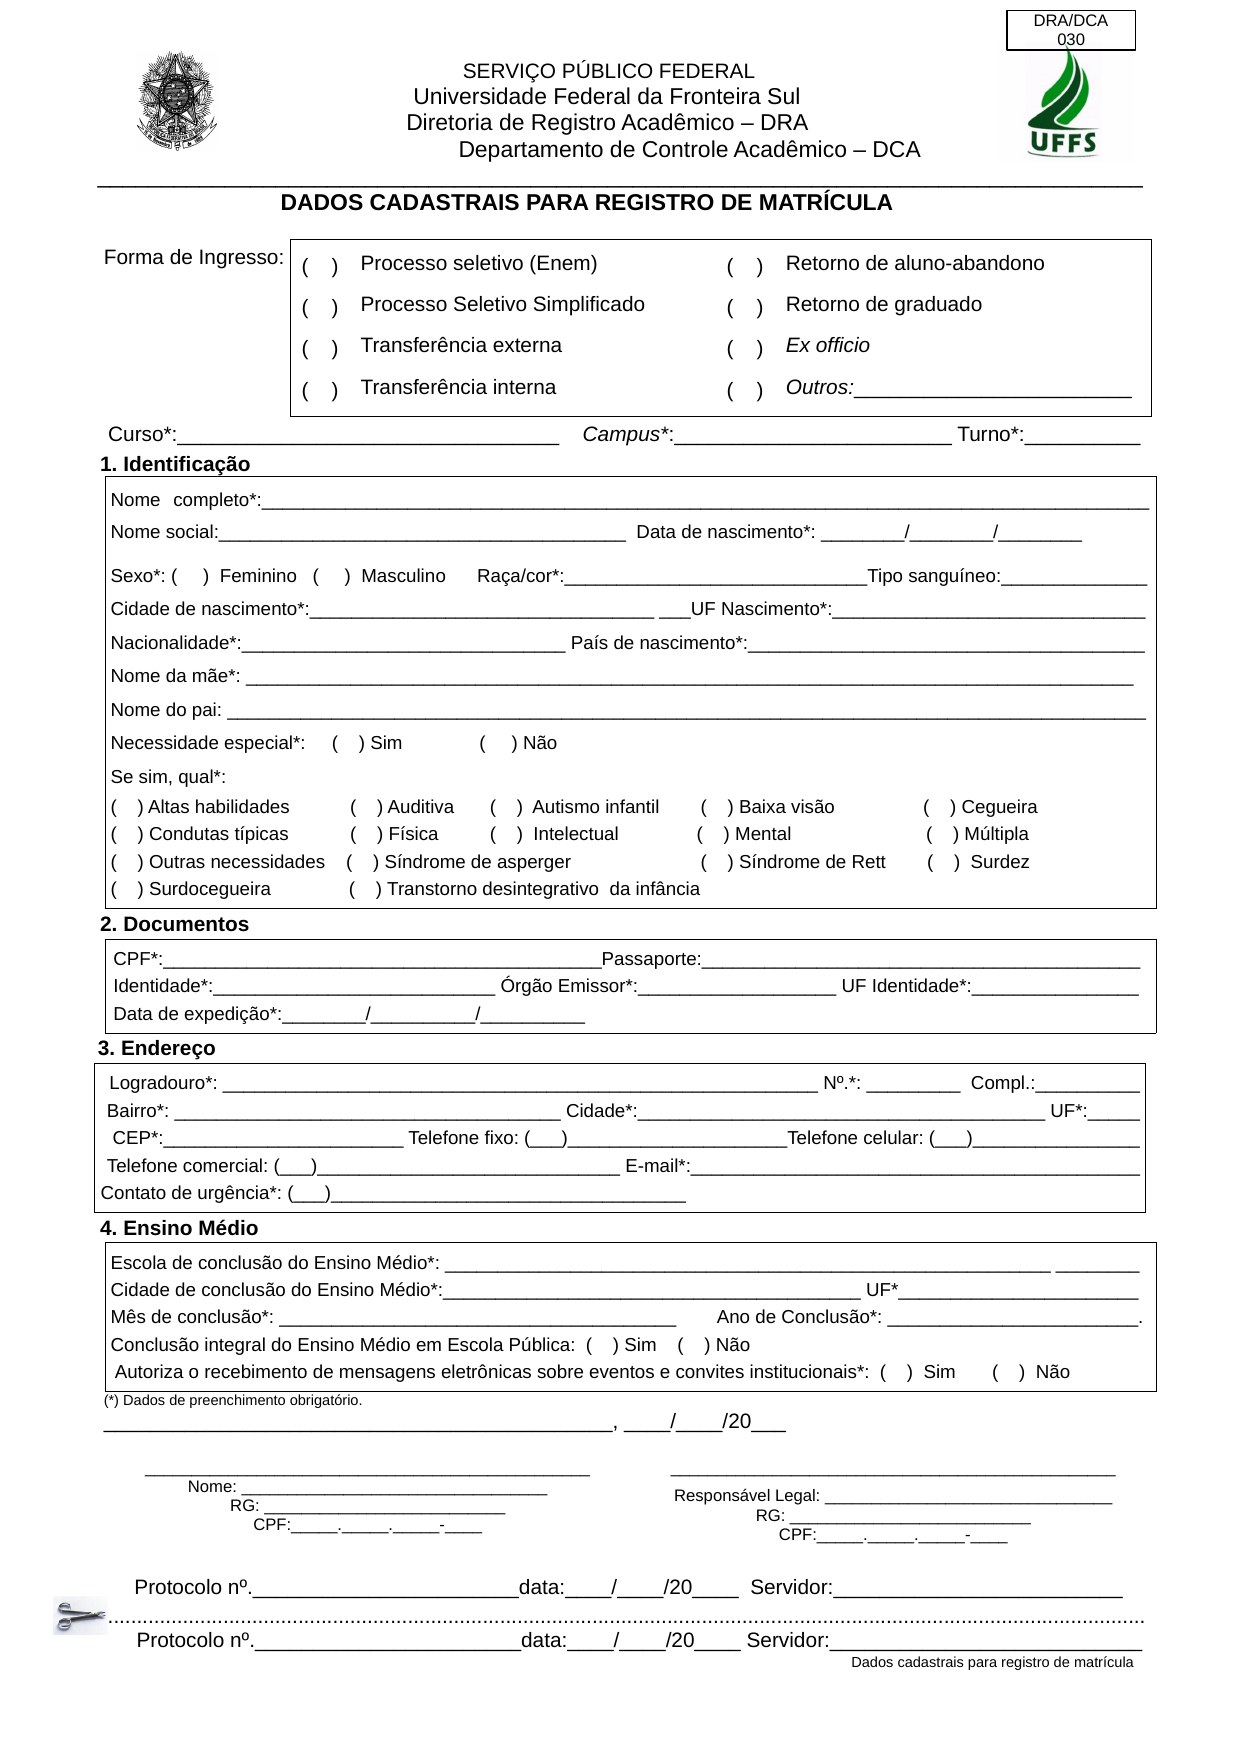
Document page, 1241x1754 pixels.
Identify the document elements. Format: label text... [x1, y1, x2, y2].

subtitle DADOS CADASTRAIS PARA REGISTRO DE MATRÍCULA [34, 188, 1145, 215]
table_header Escola de conclusão do Ensino Médio*: __________________________________________________________ ________ Cidade de conclusão do Ensino Médio*:________________________________________ UF*_______________________ Mês de conclusão*: ______________________________________ Ano de Conclusão*: ________________________. Conclusão integral do Ensino Médio em Escola Pública: ( ) Sim ( ) Não Autoriza o recebimento de mensagens eletrônicas sobre eventos e convites institucionais*: ( ) Sim ( ) Não [106, 1243, 1156, 1391]
text .................................................................................................................................................................................... [108, 1604, 1194, 1628]
table_header Logradouro*: _________________________________________________________ Nº.*: _________ Compl.:__________ Bairro*: _____________________________________ Cidade*:_______________________________________ UF*:_____ CEP*:_______________________ Telefone fixo: (___)_____________________Telefone celular: (___)________________ Telefone comercial: (___)_____________________________ E-mail*:___________________________________________ Contato de urgência*: (___)__________________________________ [95, 1064, 1145, 1212]
table_cell Transferência interna [355, 369, 721, 410]
text Protocolo nº._______________________data:____/____/20____ Servidor:_________________________ [100, 1574, 1145, 1598]
table_header ________________________________________________ Nome: _________________________________ RG: __________________________ CPF:_____._____._____-____ [105, 1433, 630, 1549]
table_header Retorno de aluno-abandono [780, 245, 1146, 286]
table_header Nome completo*:_____________________________________________________________________________________ Nome social:_______________________________________ Data de nascimento*: ________/________/________ Sexo*: ( ) Feminino ( ) Masculino Raça/cor*:_____________________________Tipo sanguíneo:______________ Cidade de nascimento*:_________________________________ ___UF Nascimento*:______________________________ Nacionalidade*:_______________________________ País de nascimento*:______________________________________ Nome da mãe*: _____________________________________________________________________________________ Nome do pai: ________________________________________________________________________________________ Necessidade especial*: ( ) Sim ( ) Não Se sim, qual*: ( ) Altas habilidades ( ) Auditiva ( ) Autismo infantil ( ) Baixa visão ( ) Cegueira ( ) Condutas típicas ( ) Física ( ) Intelectual ( ) Mental ( ) Múltipla ( ) Outras necessidades ( ) Síndrome de asperger ( ) Síndrome de Rett ( ) Surdez ( ) Surdocegueira ( ) Transtorno desintegrativo da infância [106, 477, 1156, 908]
table_cell ( ) [296, 328, 355, 369]
table_header ( ) [721, 245, 780, 286]
table_cell Retorno de graduado [780, 286, 1146, 327]
text Diretoria de Registro Acadêmico – DRA [233, 109, 995, 136]
table_header ( ) [296, 245, 355, 286]
text 4. Ensino Médio [100, 1215, 1145, 1239]
table_header Processo seletivo (Enem) [355, 245, 721, 286]
text ____________________________________________, ____/____/20___ [103, 1408, 1145, 1432]
table_header ________________________________________________ Responsável Legal: _______________________________ RG: __________________________ CPF:_____._____._____-____ [630, 1433, 1156, 1549]
text 1. Identificação [100, 452, 1152, 476]
picture [53, 1596, 108, 1635]
table_cell Outros:________________________ [780, 369, 1146, 410]
text Dados cadastrais para registro de matrícula [100, 1652, 1194, 1671]
text 3. Endereço [98, 1036, 1145, 1060]
text SERVIÇO PÚBLICO FEDERAL [100, 42, 995, 160]
text Universidade Federal da Fronteira Sul [233, 83, 995, 109]
table_cell ( ) [296, 369, 355, 410]
table_cell ( ) [721, 286, 780, 327]
table_cell ( ) [721, 328, 780, 369]
table_cell ( ) [296, 286, 355, 327]
table_header Forma de Ingresso: [100, 239, 290, 416]
table_cell Transferência externa [355, 328, 721, 369]
text 2. Documentos [100, 912, 1152, 936]
table_cell Ex officio [780, 328, 1146, 369]
text Departamento de Controle Acadêmico – DCA __________________________________________________________________________________ [94, 136, 1145, 188]
text (*) Dados de preenchimento obrigatório. [103, 1392, 1145, 1408]
table_cell ( ) [721, 369, 780, 410]
text Protocolo nº._______________________data:____/____/20____ Servidor:___________________________ [100, 1628, 1194, 1652]
table_cell Processo Seletivo Simplificado [355, 286, 721, 327]
table_header CPF*:__________________________________________Passaporte:__________________________________________ Identidade*:___________________________ Órgão Emissor*:___________________ UF Identidade*:________________ Data de expedição*:________/__________/__________ [106, 940, 1156, 1033]
table_header [291, 240, 1151, 416]
text Curso*:_________________________________ Campus*:________________________ Turno*:__________ [34, 422, 1145, 446]
